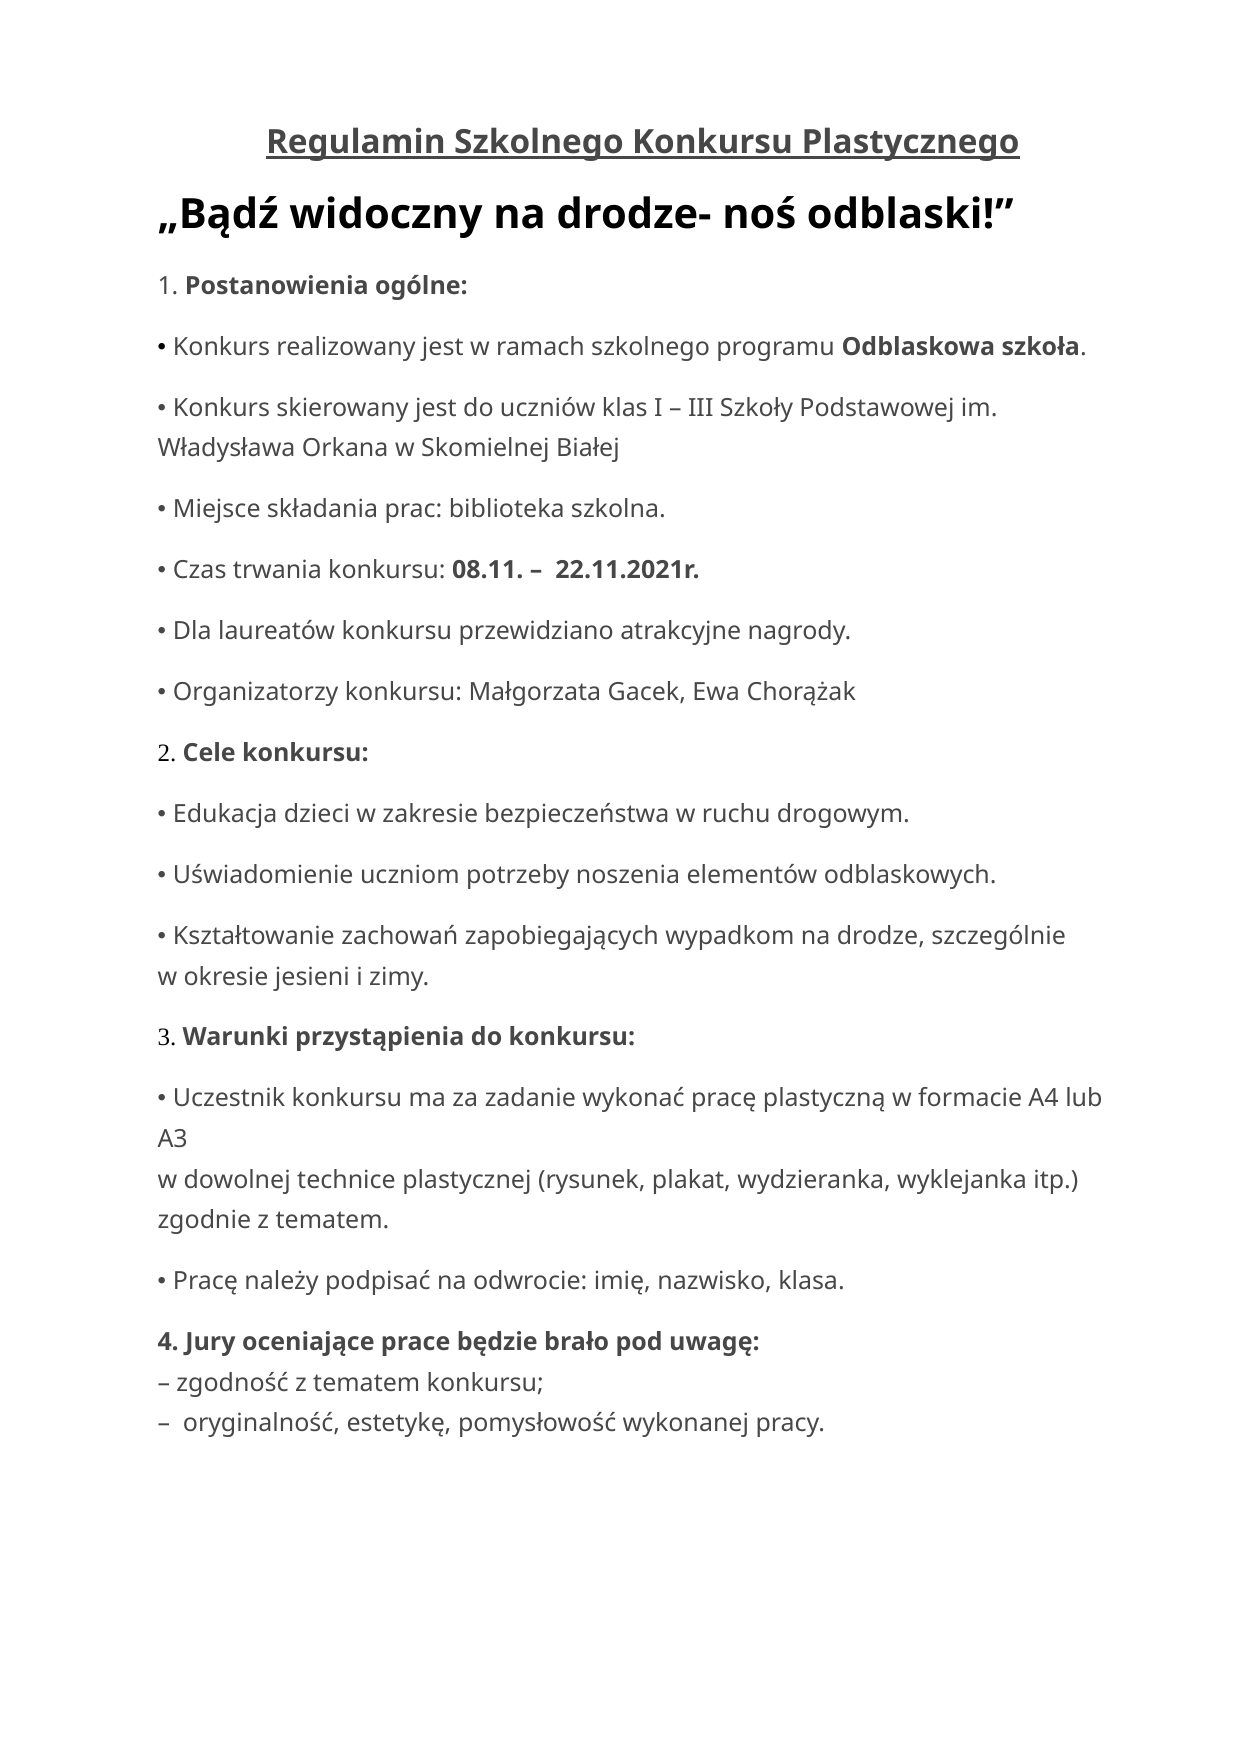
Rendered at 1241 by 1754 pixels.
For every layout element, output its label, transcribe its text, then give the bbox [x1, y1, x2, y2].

list Konkurs skierowany jest do uczniów klas I – III Szkoły Podstawowej im. Władysława Orkana w Skomielnej Białej [118, 383, 1122, 464]
list Organizatorzy konkursu: Małgorzata Gacek, Ewa Chorążak [118, 667, 1122, 708]
text Regulamin Szkolnego Konkursu Plastycznego [118, 118, 1122, 163]
list Konkurs realizowany jest w ramach szkolnego programu Odblaskowa szkoła. [118, 322, 1122, 362]
list Cele konkursu: [118, 728, 1122, 769]
list Pracę należy podpisać na odwrocie: imię, nazwisko, klasa. [118, 1256, 1122, 1297]
list Warunki przystąpienia do konkursu: [118, 1012, 1122, 1053]
list 4. Jury oceniające prace będzie brało pod uwagę: – zgodność z tematem konkursu; – oryginalność, estetykę, pomysłowość wykonanej pracy. [118, 1317, 1122, 1439]
list Edukacja dzieci w zakresie bezpieczeństwa w ruchu drogowym. [118, 789, 1122, 830]
list Dla laureatów konkursu przewidziano atrakcyjne nagrody. [118, 606, 1122, 647]
list Uświadomienie uczniom potrzeby noszenia elementów odblaskowych. [118, 850, 1122, 891]
subtitle „Bądź widoczny na drodze- noś odblaski!” [118, 184, 1122, 241]
list Miejsce składania prac: biblioteka szkolna. [118, 484, 1122, 525]
list Czas trwania konkursu: 08.11. – 22.11.2021r. [118, 545, 1122, 586]
list Kształtowanie zachowań zapobiegających wypadkom na drodze, szczególnie w okresie jesieni i zimy. [118, 911, 1122, 992]
list Uczestnik konkursu ma za zadanie wykonać pracę plastyczną w formacie A4 lub A3 w dowolnej technice plastycznej (rysunek, plakat, wydzieranka, wyklejanka itp.) zgodnie z tematem. [118, 1073, 1122, 1236]
list 1. Postanowienia ogólne: [118, 261, 1122, 302]
